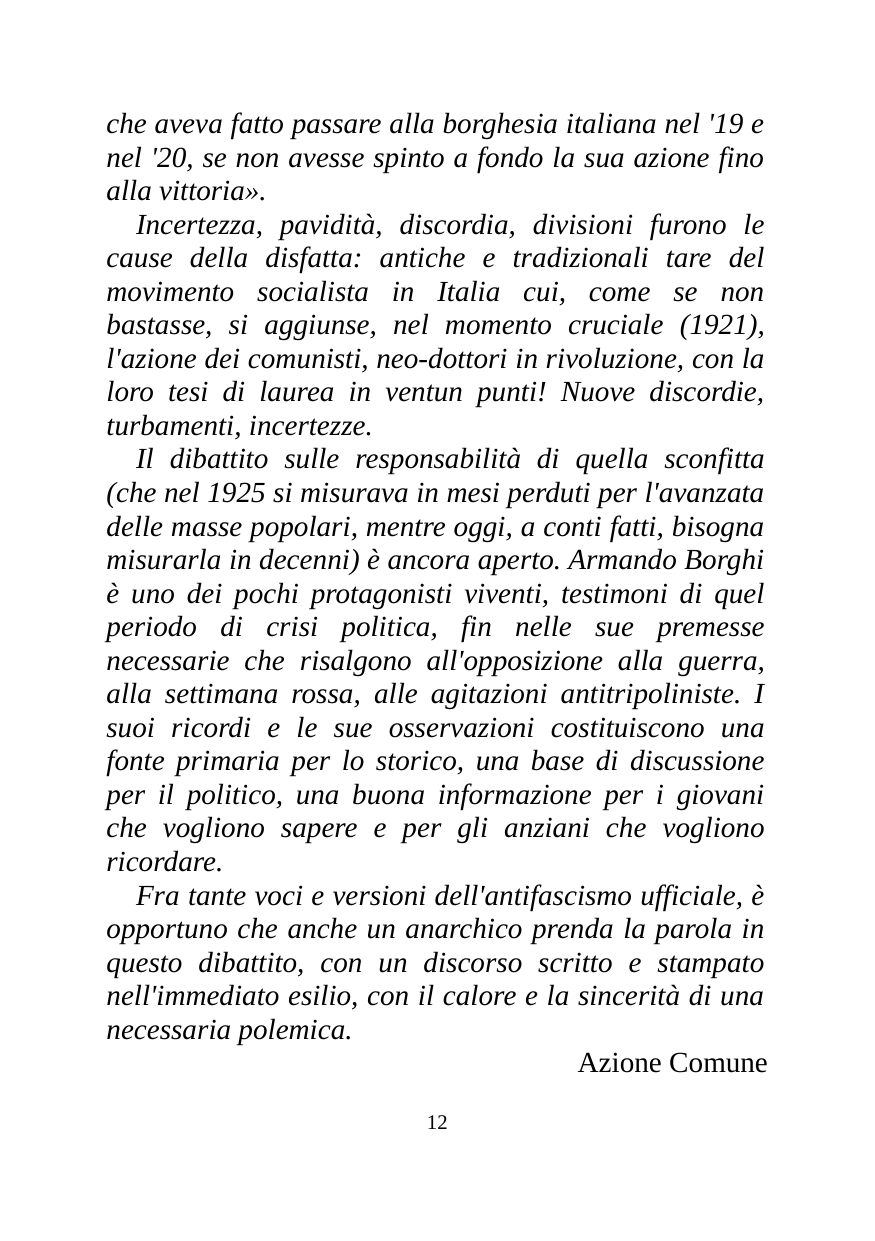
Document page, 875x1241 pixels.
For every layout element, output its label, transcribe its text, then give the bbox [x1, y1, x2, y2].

text Azione Comune [106, 1045, 768, 1079]
text che aveva fatto passare alla borghesia italiana nel '19 e nel '20, se non avesse spinto a fondo la sua azione fino alla vittoria». [106, 106, 768, 207]
text Fra tante voci e versioni dell'antifascismo ufficiale, è opportuno che anche un anarchico prenda la parola in questo dibattito, con un discorso scritto e stampato nell'immediato esilio, con il calore e la sincerità di una necessaria polemica. [106, 878, 768, 1045]
text Il dibattito sulle responsabilità di quella sconfitta (che nel 1925 si misurava in mesi perduti per l'avanzata delle masse popolari, mentre oggi, a conti fatti, bisogna misurarla in decenni) è ancora aperto. Armando Borghi è uno dei pochi protagonisti viventi, testimoni di quel periodo di crisi politica, fin nelle sue premesse necessarie che risalgono all'opposizione alla guerra, alla settimana rossa, alle agitazioni antitripoliniste. I suoi ricordi e le sue osservazioni costituiscono una fonte primaria per lo storico, una base di discussione per il politico, una buona informazione per i giovani che vogliono sapere e per gli anziani che vogliono ricordare. [106, 442, 768, 878]
text Incertezza, pavidità, discordia, divisioni furono le cause della disfatta: antiche e tradizionali tare del movimento socialista in Italia cui, come se non bastasse, si aggiunse, nel momento cruciale (1921), l'azione dei comunisti, neo-dottori in rivoluzione, con la loro tesi di laurea in ventun punti! Nuove discordie, turbamenti, incertezze. [106, 207, 768, 442]
